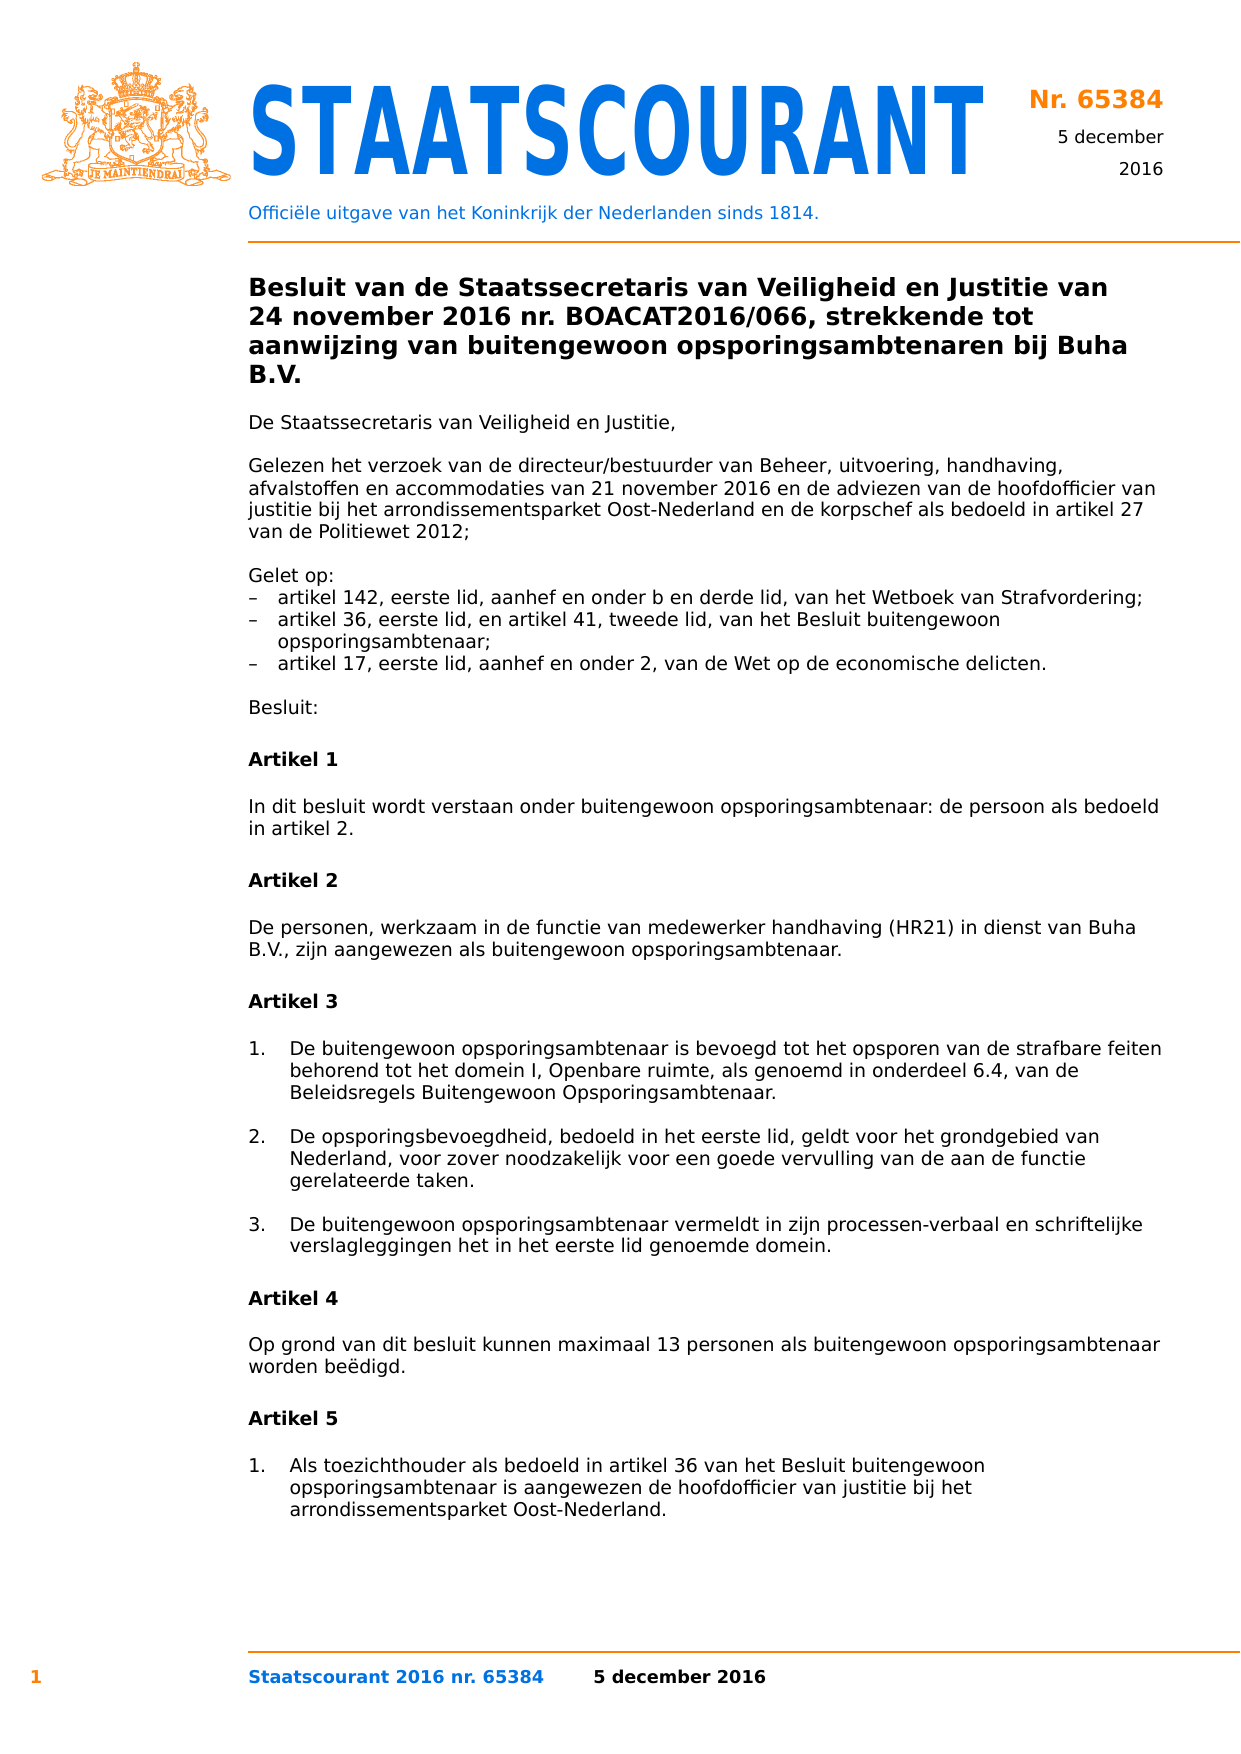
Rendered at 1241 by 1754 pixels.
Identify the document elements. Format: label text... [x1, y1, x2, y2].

text Gelet op: [248, 565, 1163, 587]
text 1. De buitengewoon opsporingsambtenaar is bevoegd tot het opsporen van de strafbare feiten behorend tot het domein I, Openbare ruimte, als genoemd in onderdeel 6.4, van de Beleidsregels Buitengewoon Opsporingsambtenaar. [248, 1038, 1163, 1104]
text 2. De opsporingsbevoegdheid, bedoeld in het eerste lid, geldt voor het grondgebied van Nederland, voor zover noodzakelijk voor een goede vervulling van de aan de functie gerelateerde taken. [248, 1126, 1163, 1192]
table_header STAATSCOURANT [248, 62, 998, 203]
subtitle Artikel 4 [248, 1287, 1163, 1309]
text Op grond van dit besluit kunnen maximaal 13 personen als buitengewoon opsporingsambtenaar worden beëdigd. [248, 1334, 1163, 1378]
subtitle Artikel 5 [248, 1408, 1163, 1430]
text De personen, werkzaam in de functie van medewerker handhaving (HR21) in dienst van Buha B.V., zijn aangewezen als buitengewoon opsporingsambtenaar. [248, 917, 1163, 961]
table_header [25, 62, 248, 241]
text – artikel 36, eerste lid, en artikel 41, tweede lid, van het Besluit buitengewoon opsporingsambtenaar; [248, 609, 1163, 653]
table_header Nr. 65384 [998, 62, 1240, 121]
text In dit besluit wordt verstaan onder buitengewoon opsporingsambtenaar: de persoon als bedoeld in artikel 2. [248, 796, 1163, 840]
table_cell 5 december [998, 121, 1240, 153]
text – artikel 17, eerste lid, aanhef en onder 2, van de Wet op de economische delicten. [248, 653, 1163, 675]
table_cell 2016 [998, 153, 1240, 203]
subtitle Artikel 3 [248, 991, 1163, 1013]
subtitle Besluit van de Staatssecretaris van Veiligheid en Justitie van 24 november 2016 nr. BOACAT2016/066, strekkende tot aanwijzing van buitengewoon opsporingsambtenaren bij Buha B.V. [248, 273, 1163, 390]
text De Staatssecretaris van Veiligheid en Justitie, [248, 412, 1163, 433]
text – artikel 142, eerste lid, aanhef en onder b en derde lid, van het Wetboek van Strafvordering; [248, 587, 1163, 609]
text Besluit: [248, 697, 1163, 719]
text Gelezen het verzoek van de directeur/bestuurder van Beheer, uitvoering, handhaving, afvalstoffen en accommodaties van 21 november 2016 en de adviezen van de hoofdofficier van justitie bij het arrondissementsparket Oost-Nederland en de korpschef als bedoeld in artikel 27 van de Politiewet 2012; [248, 455, 1163, 543]
picture [41, 62, 231, 186]
text 1. Als toezichthouder als bedoeld in artikel 36 van het Besluit buitengewoon opsporingsambtenaar is aangewezen de hoofdofficier van justitie bij het arrondissementsparket Oost-Nederland. [248, 1455, 1163, 1521]
table_cell Officiële uitgave van het Koninkrijk der Nederlanden sinds 1814. [248, 203, 1240, 241]
subtitle Artikel 2 [248, 870, 1163, 892]
text 3. De buitengewoon opsporingsambtenaar vermeldt in zijn processen-verbaal en schriftelijke verslagleggingen het in het eerste lid genoemde domein. [248, 1213, 1163, 1257]
subtitle Artikel 1 [248, 749, 1163, 771]
